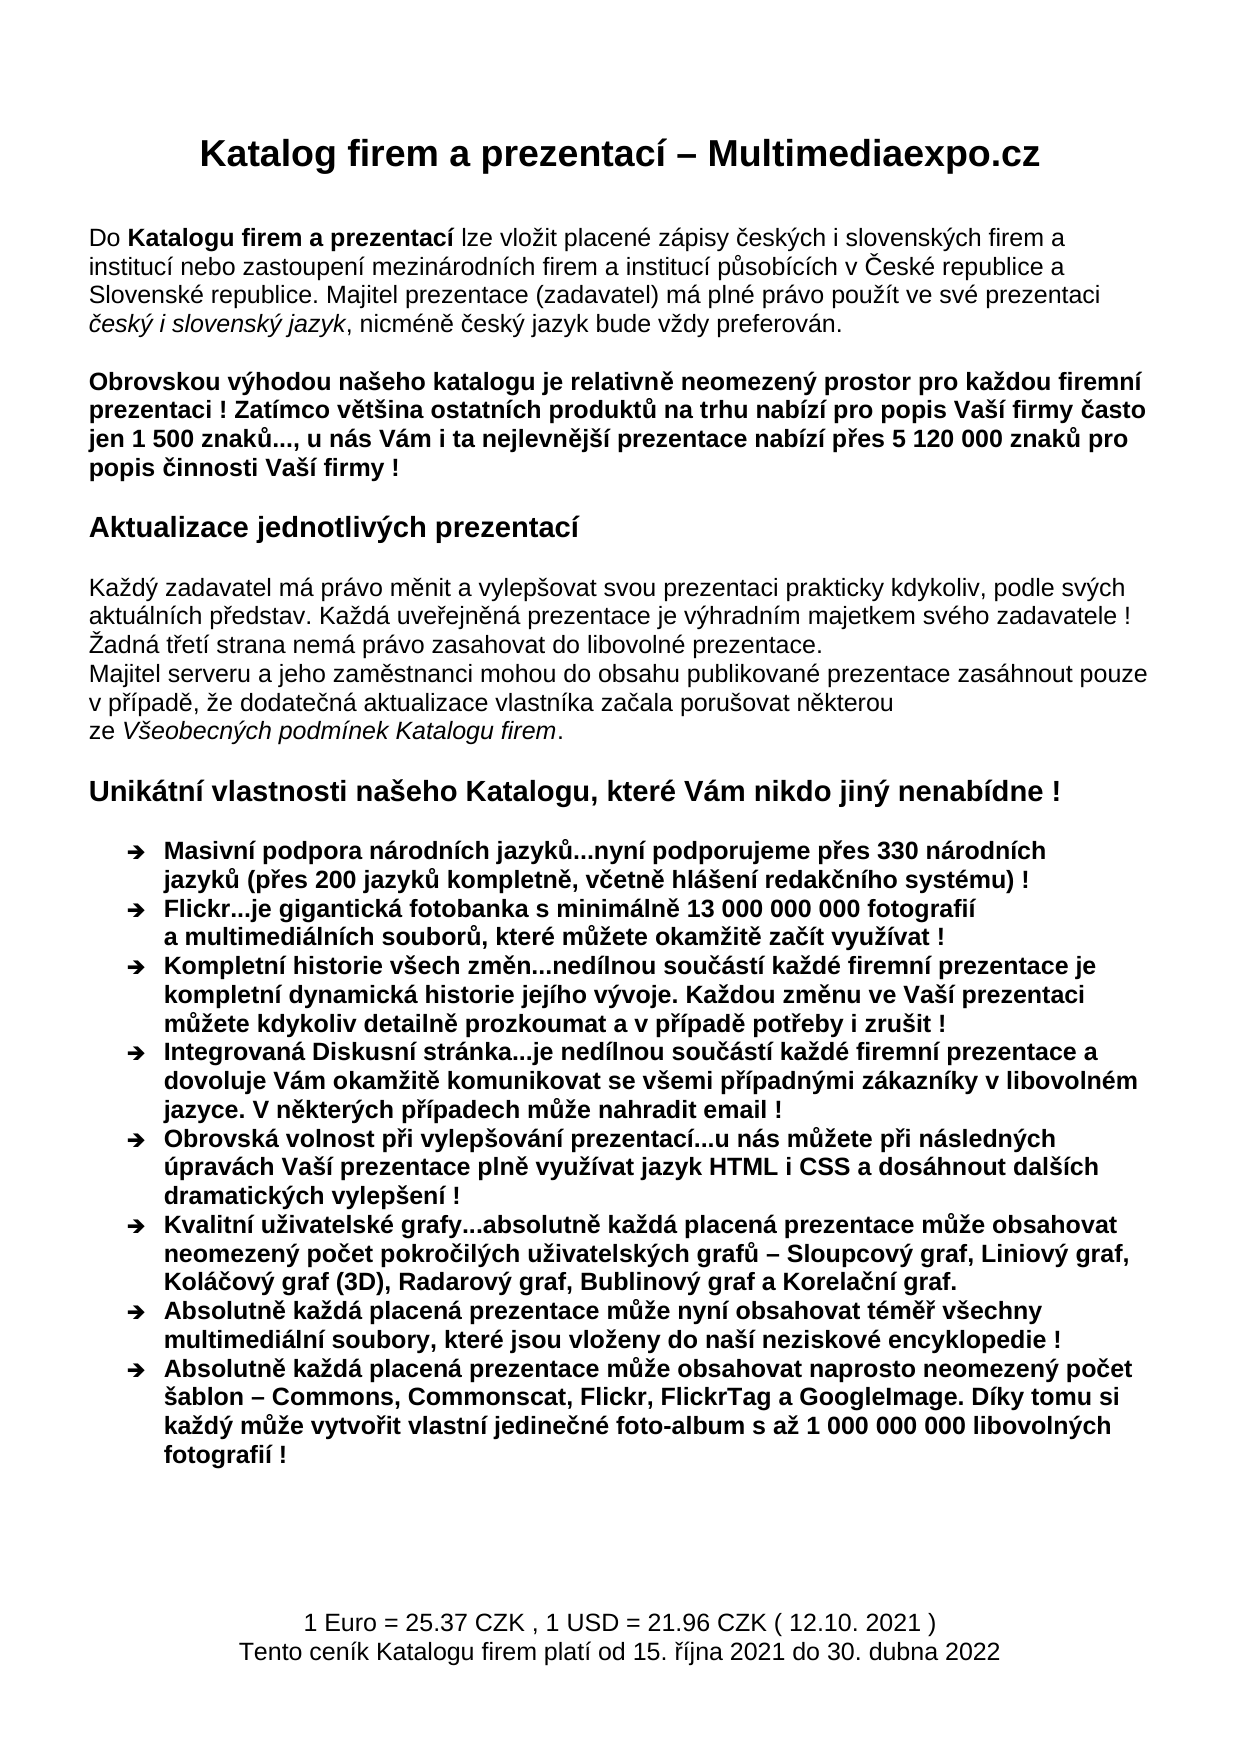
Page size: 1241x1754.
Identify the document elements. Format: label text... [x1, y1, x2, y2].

text Unikátní vlastnosti našeho Katalogu, které Vám nikdo jiný nenabídne ! [88, 774, 1152, 807]
list Obrovská volnost při vylepšování prezentací...u nás můžete při následných úpravách Vaší prezentace plně využívat jazyk HTML i CSS a dosáhnout dalších dramatických vylepšení ! [126, 1123, 1152, 1210]
text Obrovskou výhodou našeho katalogu je relativně neomezený prostor pro každou firemní prezentaci ! Zatímco většina ostatních produktů na trhu nabízí pro popis Vaší firmy často jen 1 500 znaků..., u nás Vám i ta nejlevnější prezentace nabízí přes 5 120 000 znaků pro popis činnosti Vaší firmy ! [88, 366, 1152, 481]
list Absolutně každá placená prezentace může obsahovat naprosto neomezený počet šablon – Commons, Commonscat, Flickr, FlickrTag a GoogleImage. Díky tomu si každý může vytvořit vlastní jedinečné foto-album s až 1 000 000 000 libovolných fotografií ! [126, 1353, 1152, 1468]
list Flickr...je gigantická fotobanka s minimálně 13 000 000 000 fotografií a multimediálních souborů, které můžete okamžitě začít využívat ! [126, 893, 1152, 951]
text Do Katalogu firem a prezentací lze vložit placené zápisy českých i slovenských firem a institucí nebo zastoupení mezinárodních firem a institucí působících v České republice a Slovenské republice. Majitel prezentace (zadavatel) má plné právo použít ve své prezentaci český i slovenský jazyk, nicméně český jazyk bude vždy preferován. [88, 223, 1152, 338]
text Katalog firem a prezentací – Multimediaexpo.cz [88, 132, 1152, 175]
text Majitel serveru a jeho zaměstnanci mohou do obsahu publikované prezentace zasáhnout pouze v případě, že dodatečná aktualizace vlastníka začala porušovat některou ze Všeobecných podmínek Katalogu firem. [88, 659, 1152, 745]
list Masivní podpora národních jazyků...nyní podporujeme přes 330 národních jazyků (přes 200 jazyků kompletně, včetně hlášení redakčního systému) ! [126, 836, 1152, 893]
text Každý zadavatel má právo měnit a vylepšovat svou prezentaci prakticky kdykoliv, podle svých aktuálních představ. Každá uveřejněná prezentace je výhradním majetkem svého zadavatele ! Žadná třetí strana nemá právo zasahovat do libovolné prezentace. [88, 572, 1152, 659]
list Absolutně každá placená prezentace může nyní obsahovat téměř všechny multimediální soubory, které jsou vloženy do naší neziskové encyklopedie ! [126, 1296, 1152, 1353]
list Kvalitní uživatelské grafy...absolutně každá placená prezentace může obsahovat neomezený počet pokročilých uživatelských grafů – Sloupcový graf, Liniový graf, Koláčový graf (3D), Radarový graf, Bublinový graf a Korelační graf. [126, 1210, 1152, 1296]
list Integrovaná Diskusní stránka...je nedílnou součástí každé firemní prezentace a dovoluje Vám okamžitě komunikovat se všemi případnými zákazníky v libovolném jazyce. V některých případech může nahradit email ! [126, 1037, 1152, 1123]
list Kompletní historie všech změn...nedílnou součástí každé firemní prezentace je kompletní dynamická historie jejího vývoje. Každou změnu ve Vaší prezentaci můžete kdykoliv detailně prozkoumat a v případě potřeby i zrušit ! [126, 951, 1152, 1037]
text Aktualizace jednotlivých prezentací [88, 510, 1152, 544]
